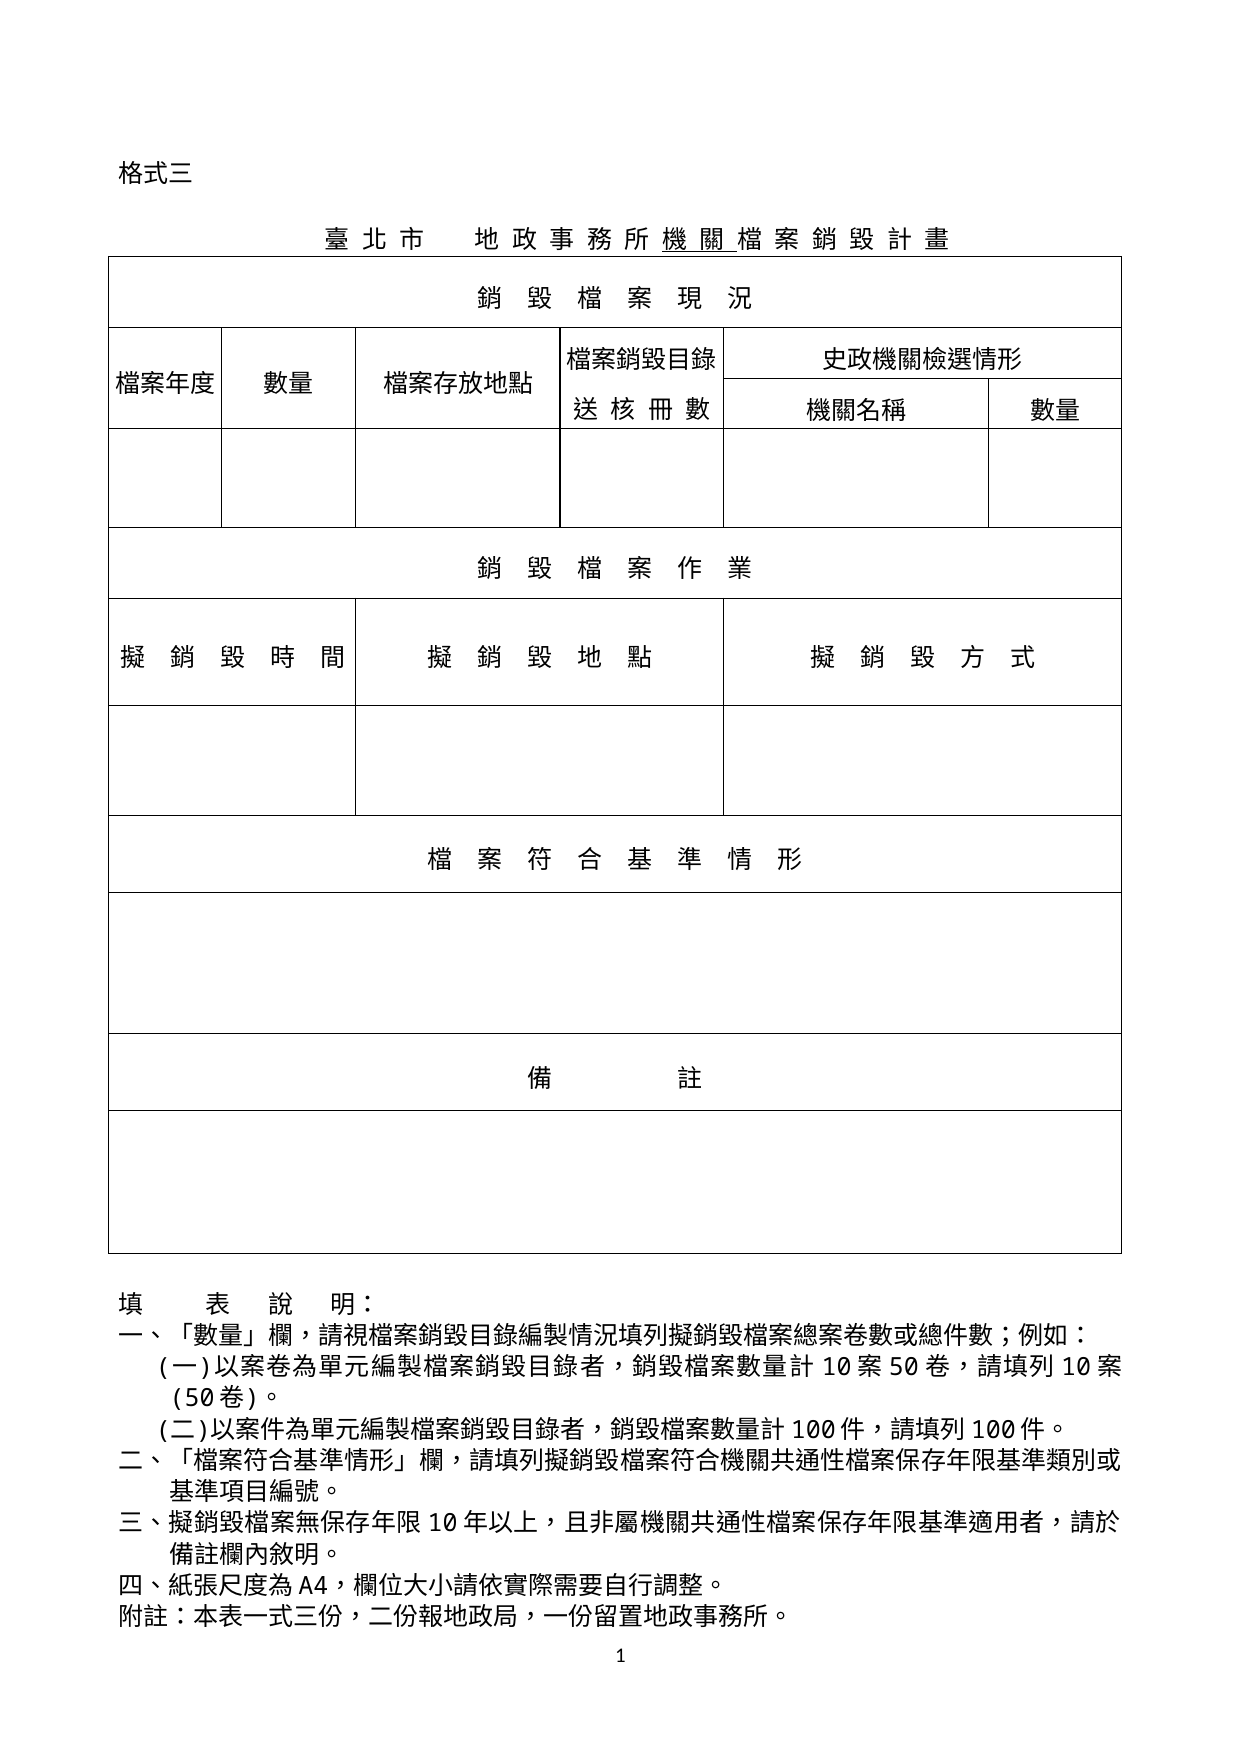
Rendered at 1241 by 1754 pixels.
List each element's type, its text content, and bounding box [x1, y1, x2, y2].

table_cell 檔 案 符 合 基 準 情 形 [109, 816, 1121, 892]
table_header 銷 毀 檔 案 現 況 [109, 257, 1121, 327]
table_cell 擬 銷 毀 地 點 [356, 599, 723, 705]
text 格式三 [118, 157, 1122, 188]
table_cell [989, 429, 1121, 527]
text 一、「數量」欄，請視檔案銷毀目錄編製情況填列擬銷毀檔案總案卷數或總件數；例如： [118, 1319, 1122, 1351]
table_cell [109, 1111, 1121, 1253]
table_cell 擬 銷 毀 方 式 [724, 599, 1121, 705]
table_cell [109, 893, 1121, 1033]
table_cell 檔案存放地點 [356, 328, 559, 427]
text 二、「檔案符合基準情形」欄，請填列擬銷毀檔案符合機關共通性檔案保存年限基準類別或基準項目編號。 [118, 1444, 1122, 1507]
table_cell [356, 429, 559, 527]
table_cell 擬 銷 毀 時 間 [109, 599, 355, 705]
table_cell [222, 429, 355, 527]
table_cell [109, 706, 355, 814]
text 三、擬銷毀檔案無保存年限10年以上，且非屬機關共通性檔案保存年限基準適用者，請於備註欄內敘明。 [118, 1507, 1122, 1569]
table_cell [724, 706, 1121, 814]
table_cell 檔案年度 [109, 328, 221, 427]
table_cell 檔案銷毀目錄送 核 冊 數 [561, 328, 723, 427]
table_cell 銷 毀 檔 案 作 業 [109, 528, 1121, 597]
text (一)以案卷為單元編製檔案銷毀目錄者，銷毀檔案數量計10案50卷，請填列10案(50卷)。 [156, 1351, 1122, 1413]
text (二)以案件為單元編製檔案銷毀目錄者，銷毀檔案數量計100件，請填列100件。 [156, 1413, 1122, 1444]
table_cell [109, 429, 221, 527]
table_cell 備 註 [109, 1034, 1121, 1110]
table_cell [724, 429, 988, 527]
text 四、紙張尺度為A4，欄位大小請依實際需要自行調整。 [118, 1569, 1122, 1601]
table_cell 數量 [222, 328, 355, 427]
table_cell 機關名稱 [724, 379, 988, 427]
text 填 表 說 明： [118, 1288, 1122, 1319]
text 臺 北 市 地 政 事 務 所 機 關 檔 案 銷 毀 計 畫 [151, 219, 1122, 256]
text 附註：本表一式三份，二份報地政局，一份留置地政事務所。 [118, 1601, 1122, 1632]
table_cell [356, 706, 723, 814]
table_cell [561, 429, 723, 527]
table_cell 史政機關檢選情形 [724, 328, 1121, 378]
table_cell 數量 [989, 379, 1121, 427]
